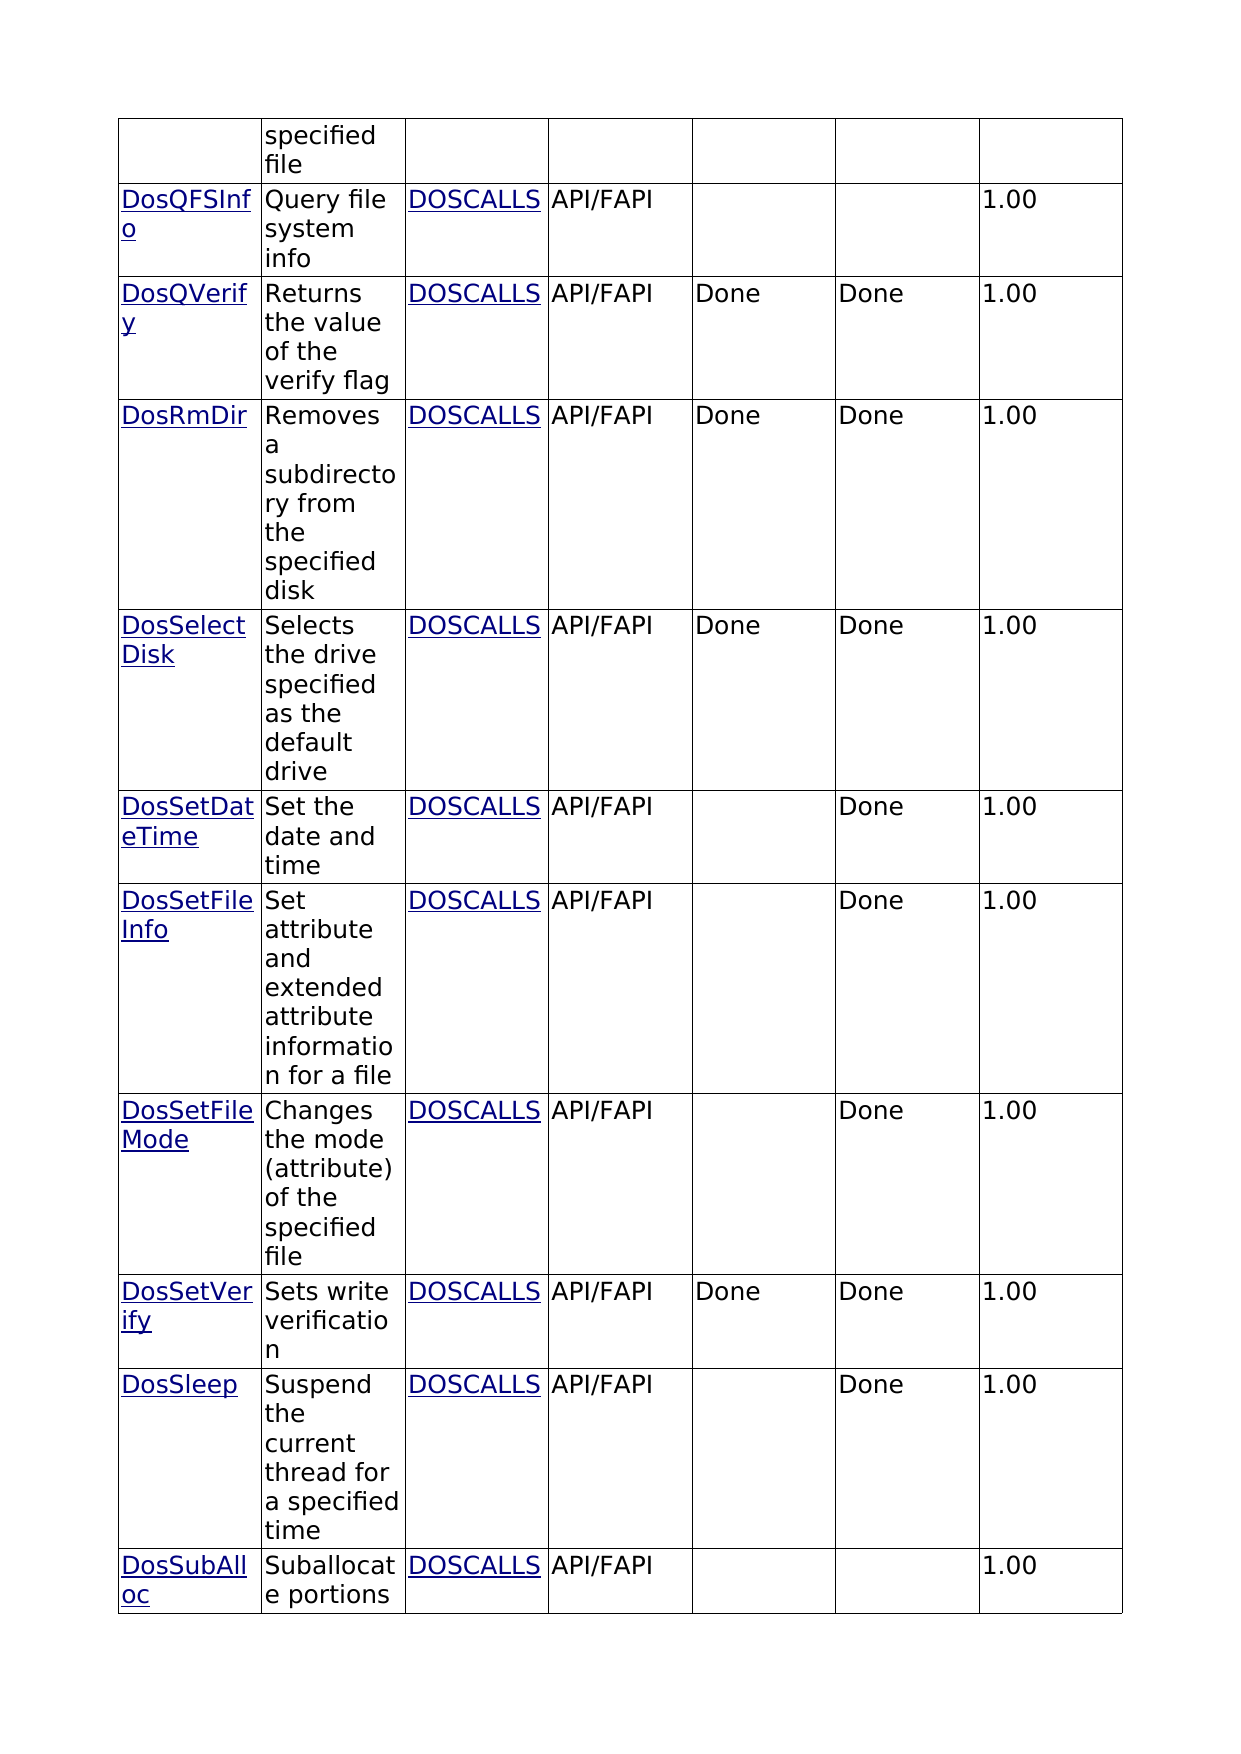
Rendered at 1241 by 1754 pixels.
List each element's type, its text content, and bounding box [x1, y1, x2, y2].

table_cell Set the date and time [262, 791, 405, 883]
table_cell 1.00 [980, 791, 1122, 883]
table_cell Done [836, 884, 979, 1093]
table_cell DOSCALLS [406, 884, 548, 1093]
table_cell Done [836, 610, 979, 789]
table_cell API/FAPI [549, 1549, 692, 1613]
table_cell DOSCALLS [406, 1275, 548, 1367]
table_cell [980, 119, 1122, 182]
table_cell 1.00 [980, 1369, 1122, 1548]
table_cell Done [693, 277, 835, 398]
table_cell [836, 119, 979, 182]
table_cell Done [836, 1369, 979, 1548]
table_cell Done [836, 1094, 979, 1274]
table_cell [693, 791, 835, 883]
table_cell [406, 119, 548, 182]
table_cell Done [693, 400, 835, 608]
table_cell [836, 184, 979, 276]
table_cell DosSetDateTime [119, 791, 261, 883]
table_cell API/FAPI [549, 1275, 692, 1367]
table_cell Done [693, 610, 835, 789]
table_cell [549, 119, 692, 182]
table_cell API/FAPI [549, 1369, 692, 1548]
table_cell API/FAPI [549, 791, 692, 883]
table_cell DOSCALLS [406, 610, 548, 789]
table_cell DOSCALLS [406, 184, 548, 276]
table_cell 1.00 [980, 184, 1122, 276]
table_cell DOSCALLS [406, 400, 548, 608]
table_cell DOSCALLS [406, 791, 548, 883]
table_cell Suballocate portions [262, 1549, 405, 1613]
table_cell 1.00 [980, 400, 1122, 608]
table_cell Done [836, 400, 979, 608]
table_cell DosSetFileMode [119, 1094, 261, 1274]
table_cell Changes the mode (attribute) of the specified file [262, 1094, 405, 1274]
table_cell DOSCALLS [406, 1549, 548, 1613]
table_cell API/FAPI [549, 277, 692, 398]
table_cell Done [836, 277, 979, 398]
table_cell [693, 184, 835, 276]
table_cell Suspend the current thread for a specified time [262, 1369, 405, 1548]
table_cell [836, 1549, 979, 1613]
table_cell Removes a subdirectory from the specified disk [262, 400, 405, 608]
table_cell DosSleep [119, 1369, 261, 1548]
table_cell DosSubAlloc [119, 1549, 261, 1613]
table_cell [693, 884, 835, 1093]
table_cell DOSCALLS [406, 277, 548, 398]
table_cell Done [693, 1275, 835, 1367]
table_cell [693, 119, 835, 182]
table_cell [693, 1549, 835, 1613]
table_cell 1.00 [980, 884, 1122, 1093]
table_cell DosSetFileInfo [119, 884, 261, 1093]
table_cell 1.00 [980, 1094, 1122, 1274]
table_cell API/FAPI [549, 400, 692, 608]
table_cell Returns the value of the verify flag [262, 277, 405, 398]
table_cell API/FAPI [549, 184, 692, 276]
table_cell Done [836, 1275, 979, 1367]
table_cell Set attribute and extended attribute information for a file [262, 884, 405, 1093]
table_cell DOSCALLS [406, 1094, 548, 1274]
table_cell 1.00 [980, 1275, 1122, 1367]
table_cell [693, 1369, 835, 1548]
table_cell DosSetVerify [119, 1275, 261, 1367]
table_cell 1.00 [980, 1549, 1122, 1613]
table_cell DosQFSInfo [119, 184, 261, 276]
table_cell API/FAPI [549, 884, 692, 1093]
table_cell [119, 119, 261, 182]
table_cell DosRmDir [119, 400, 261, 608]
table_cell Query file system info [262, 184, 405, 276]
table_cell DosQVerify [119, 277, 261, 398]
table_cell Selects the drive specified as the default drive [262, 610, 405, 789]
table_cell API/FAPI [549, 610, 692, 789]
table_cell DosSelectDisk [119, 610, 261, 789]
table_cell [693, 1094, 835, 1274]
table_cell DOSCALLS [406, 1369, 548, 1548]
table_cell Sets write verification [262, 1275, 405, 1367]
table_cell API/FAPI [549, 1094, 692, 1274]
table_cell Done [836, 791, 979, 883]
table_cell 1.00 [980, 610, 1122, 789]
table_cell specified file [262, 119, 405, 182]
table_cell 1.00 [980, 277, 1122, 398]
